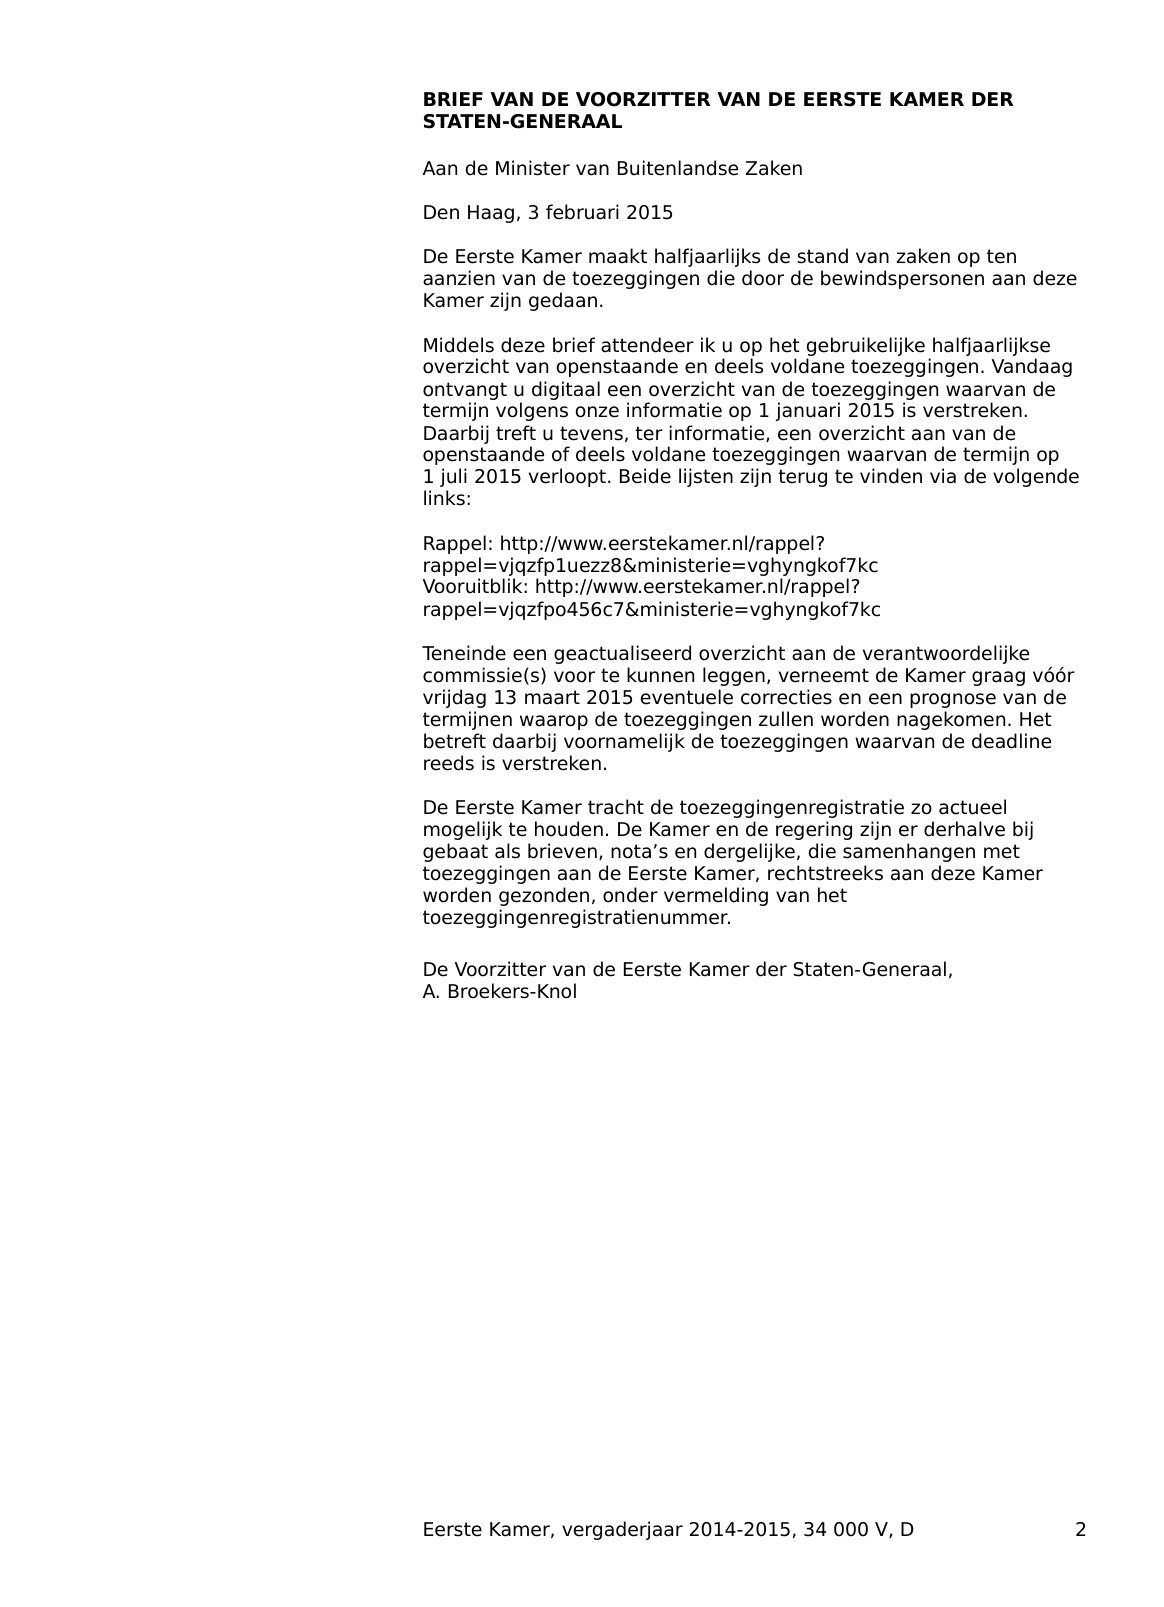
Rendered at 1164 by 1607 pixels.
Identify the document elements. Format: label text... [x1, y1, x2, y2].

text Middels deze brief attendeer ik u op het gebruikelijke halfjaarlijkse overzicht van openstaande en deels voldane toezeggingen. Vandaag ontvangt u digitaal een overzicht van de toezeggingen waarvan de termijn volgens onze informatie op 1 januari 2015 is verstreken. Daarbij treft u tevens, ter informatie, een overzicht aan van de openstaande of deels voldane toezeggingen waarvan de termijn op 1 juli 2015 verloopt. Beide lijsten zijn terug te vinden via de volgende links: [422, 334, 1087, 510]
text De Voorzitter van de Eerste Kamer der Staten-Generaal, A. Broekers-Knol [422, 958, 1087, 1002]
text De Eerste Kamer maakt halfjaarlijks de stand van zaken op ten aanzien van de toezeggingen die door de bewindspersonen aan deze Kamer zijn gedaan. [422, 246, 1087, 312]
text Teneinde een geactualiseerd overzicht aan de verantwoordelijke commissie(s) voor te kunnen leggen, verneemt de Kamer graag vóór vrijdag 13 maart 2015 eventuele correcties en een prognose van de termijnen waarop de toezeggingen zullen worden nagekomen. Het betreft daarbij voornamelijk de toezeggingen waarvan de deadline reeds is verstreken. [422, 643, 1087, 774]
text Rappel: http://www.eerstekamer.nl/rappel?rappel=vjqzfp1uezz8&ministerie=vghyngkof7kc [422, 532, 1087, 576]
text De Eerste Kamer tracht de toezeggingenregistratie zo actueel mogelijk te houden. De Kamer en de regering zijn er derhalve bij gebaat als brieven, nota’s en dergelijke, die samenhangen met toezeggingen aan de Eerste Kamer, rechtstreeks aan deze Kamer worden gezonden, onder vermelding van het toezeggingenregistratienummer. [422, 797, 1087, 928]
text Vooruitblik: http://www.eerstekamer.nl/rappel?rappel=vjqzfpo456c7&ministerie=vghyngkof7kc [422, 576, 1087, 620]
subtitle BRIEF VAN DE VOORZITTER VAN DE EERSTE KAMER DER STATEN-GENERAAL [422, 89, 1087, 133]
text Den Haag, 3 februari 2015 [422, 202, 1087, 224]
text Aan de Minister van Buitenlandse Zaken [422, 158, 1087, 180]
